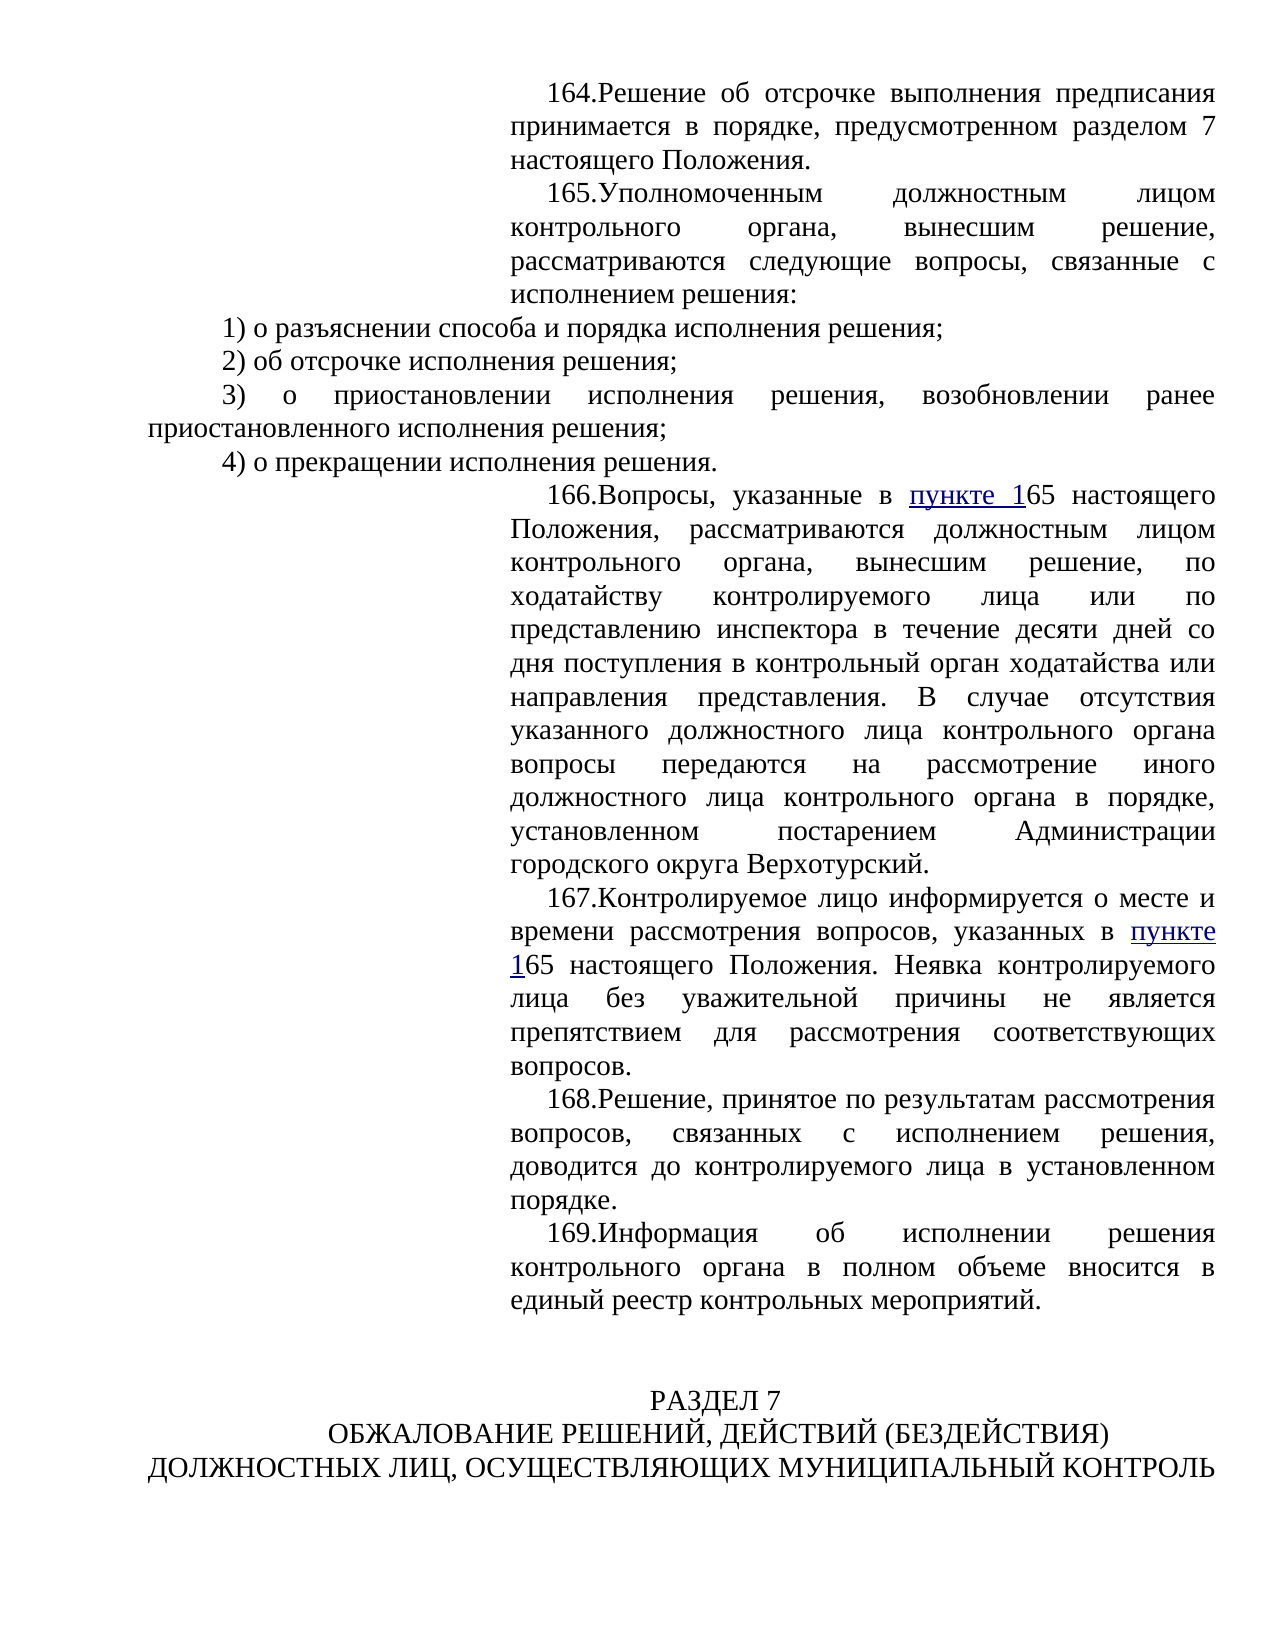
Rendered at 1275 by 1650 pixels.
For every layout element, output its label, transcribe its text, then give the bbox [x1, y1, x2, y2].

list Решение, принятое по результатам рассмотрения вопросов, связанных с исполнением решения, доводится до контролируемого лица в установленном порядке. [473, 1081, 1216, 1215]
list Решение об отсрочке выполнения предписания принимается в порядке, предусмотренном разделом 7 настоящего Положения. [473, 75, 1216, 176]
text 1) о разъяснении способа и порядка исполнения решения; [148, 310, 1216, 343]
list Информация об исполнении решения контрольного органа в полном объеме вносится в единый реестр контрольных мероприятий. [473, 1215, 1216, 1316]
text 3) о приостановлении исполнения решения, возобновлении ранее приостановленного исполнения решения; [148, 377, 1216, 444]
list Уполномоченным должностным лицом контрольного органа, вынесшим решение, рассматриваются следующие вопросы, связанные с исполнением решения: [473, 176, 1216, 310]
list Вопросы, указанные в пункте 165 настоящего Положения, рассматриваются должностным лицом контрольного органа, вынесшим решение, по ходатайству контролируемого лица или по представлению инспектора в течение десяти дней со дня поступления в контрольный орган ходатайства или направления представления. В случае отсутствия указанного должностного лица контрольного органа вопросы передаются на рассмотрение иного должностного лица контрольного органа в порядке, установленном постарением Администрации городского округа Верхотурский. [473, 477, 1216, 880]
text 2) об отсрочке исполнения решения; [148, 343, 1216, 377]
text ОБЖАЛОВАНИЕ РЕШЕНИЙ, ДЕЙСТВИЙ (БЕЗДЕЙСТВИЯ) ДОЛЖНОСТНЫХ ЛИЦ, ОСУЩЕСТВЛЯЮЩИХ МУНИЦИПАЛЬНЫЙ КОНТРОЛЬ [148, 1417, 1216, 1484]
list Контролируемое лицо информируется о месте и времени рассмотрения вопросов, указанных в пункте 165 настоящего Положения. Неявка контролируемого лица без уважительной причины не является препятствием для рассмотрения соответствующих вопросов. [473, 880, 1216, 1081]
text 4) о прекращении исполнения решения. [148, 444, 1216, 477]
text РАЗДЕЛ 7 [148, 1383, 1216, 1417]
